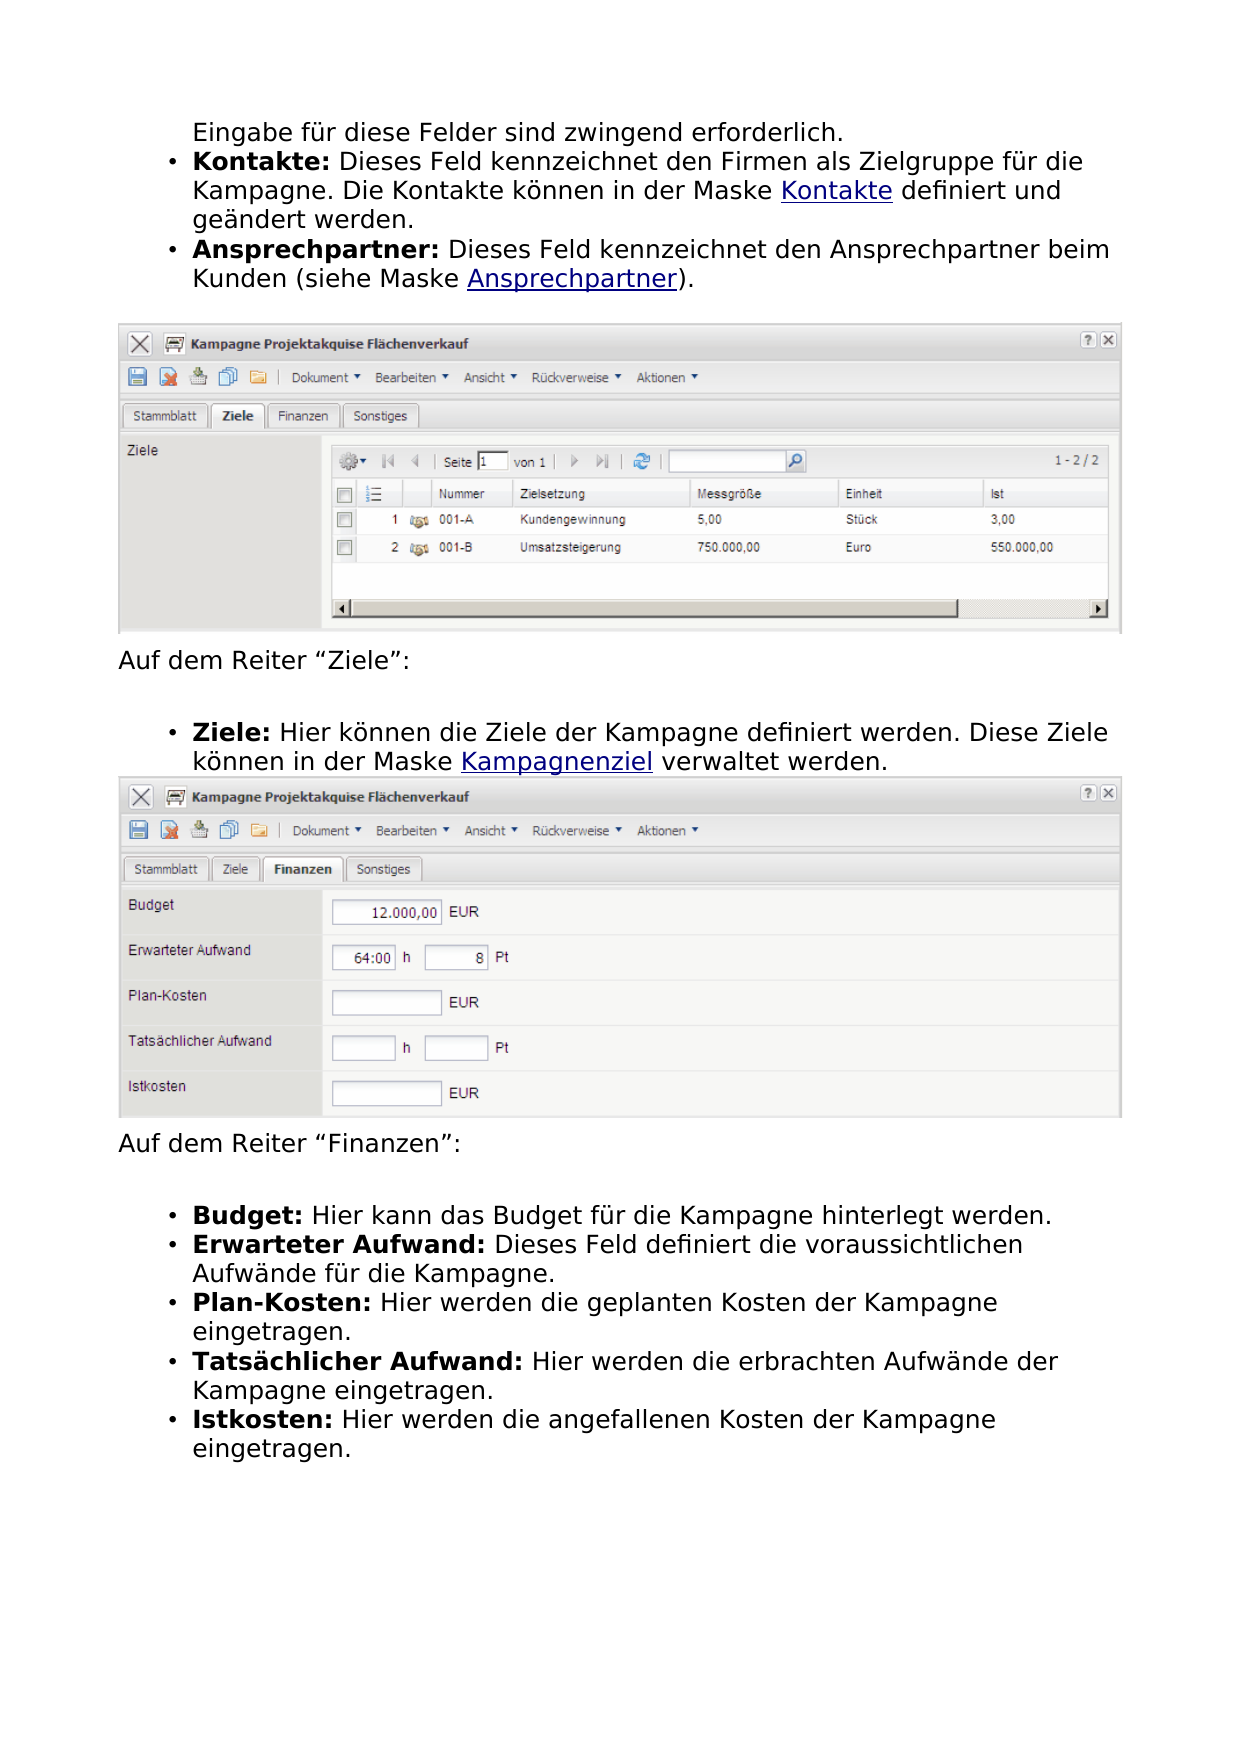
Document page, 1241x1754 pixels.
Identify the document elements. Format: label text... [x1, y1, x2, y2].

list Tatsächlicher Aufwand: Hier werden die erbrachten Aufwände der Kampagne eingetragen. [177, 1347, 1122, 1405]
list Ziele: Hier können die Ziele der Kampagne definiert werden. Diese Ziele können in der Maske Kampagnenziel verwaltet werden. [177, 718, 1122, 776]
list Kontakte: Dieses Feld kennzeichnet den Firmen als Zielgruppe für die Kampagne. Die Kontakte können in der Maske Kontakte definiert und geändert werden. [177, 147, 1122, 235]
text Auf dem Reiter “Finanzen”: [118, 1130, 1122, 1159]
picture [118, 776, 1123, 1118]
list Istkosten: Hier werden die angefallenen Kosten der Kampagne eingetragen. [177, 1405, 1122, 1463]
list Plan-Kosten: Hier werden die geplanten Kosten der Kampagne eingetragen. [177, 1288, 1122, 1347]
list Budget: Hier kann das Budget für die Kampagne hinterlegt werden. [177, 1201, 1122, 1230]
list Eingabe für diese Felder sind zwingend erforderlich. [177, 118, 1122, 147]
list Erwarteter Aufwand: Dieses Feld definiert die voraussichtlichen Aufwände für die Kampagne. [177, 1230, 1122, 1288]
text Auf dem Reiter “Ziele”: [118, 647, 1122, 676]
picture [118, 322, 1123, 634]
list Ansprechpartner: Dieses Feld kennzeichnet den Ansprechpartner beim Kunden (siehe Maske Ansprechpartner). [177, 235, 1122, 293]
